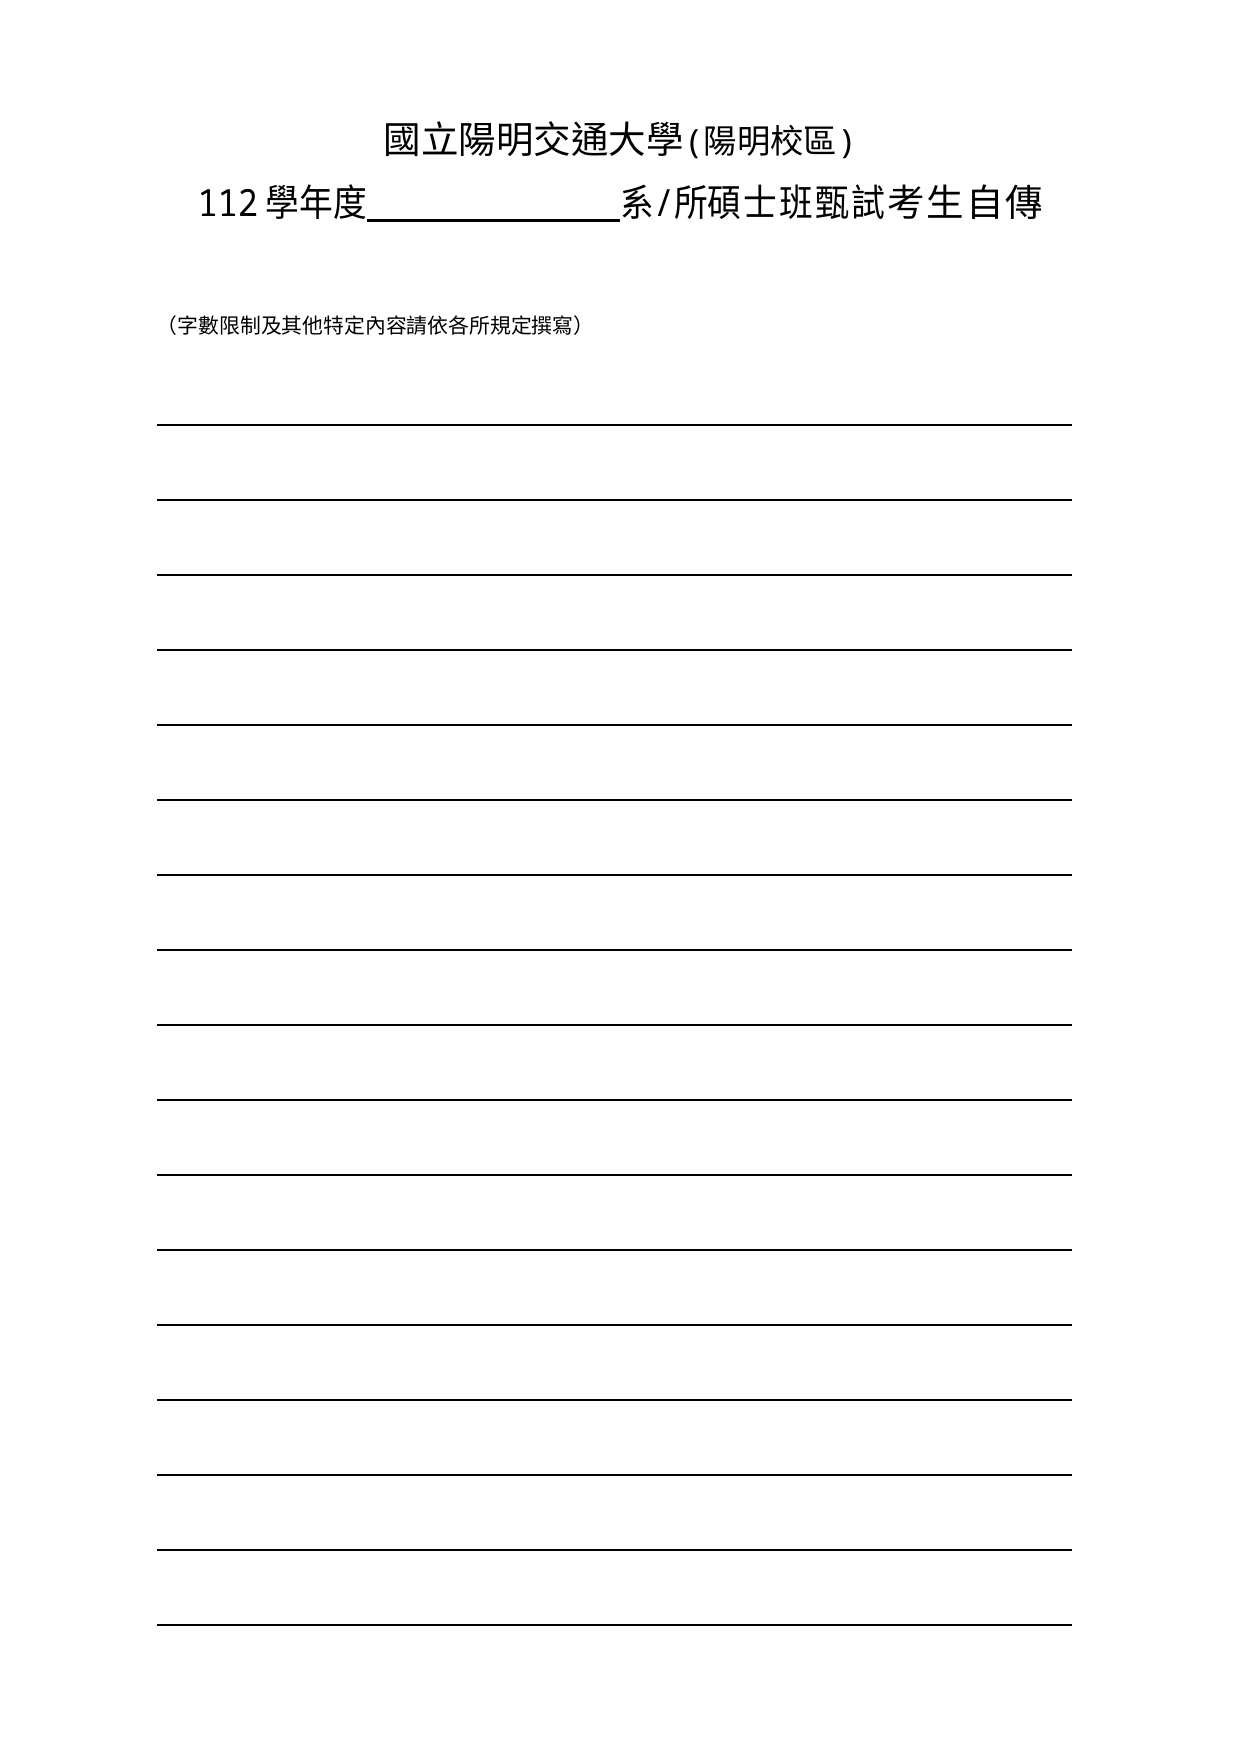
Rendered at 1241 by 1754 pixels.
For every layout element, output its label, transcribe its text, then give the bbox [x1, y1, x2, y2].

text （字數限制及其他特定內容請依各所規定撰寫） [157, 283, 1084, 346]
text 112學年度 系/所碩士班甄試考生自傳 [157, 158, 1084, 221]
text 國立陽明交通大學(陽明校區) [157, 96, 1084, 158]
